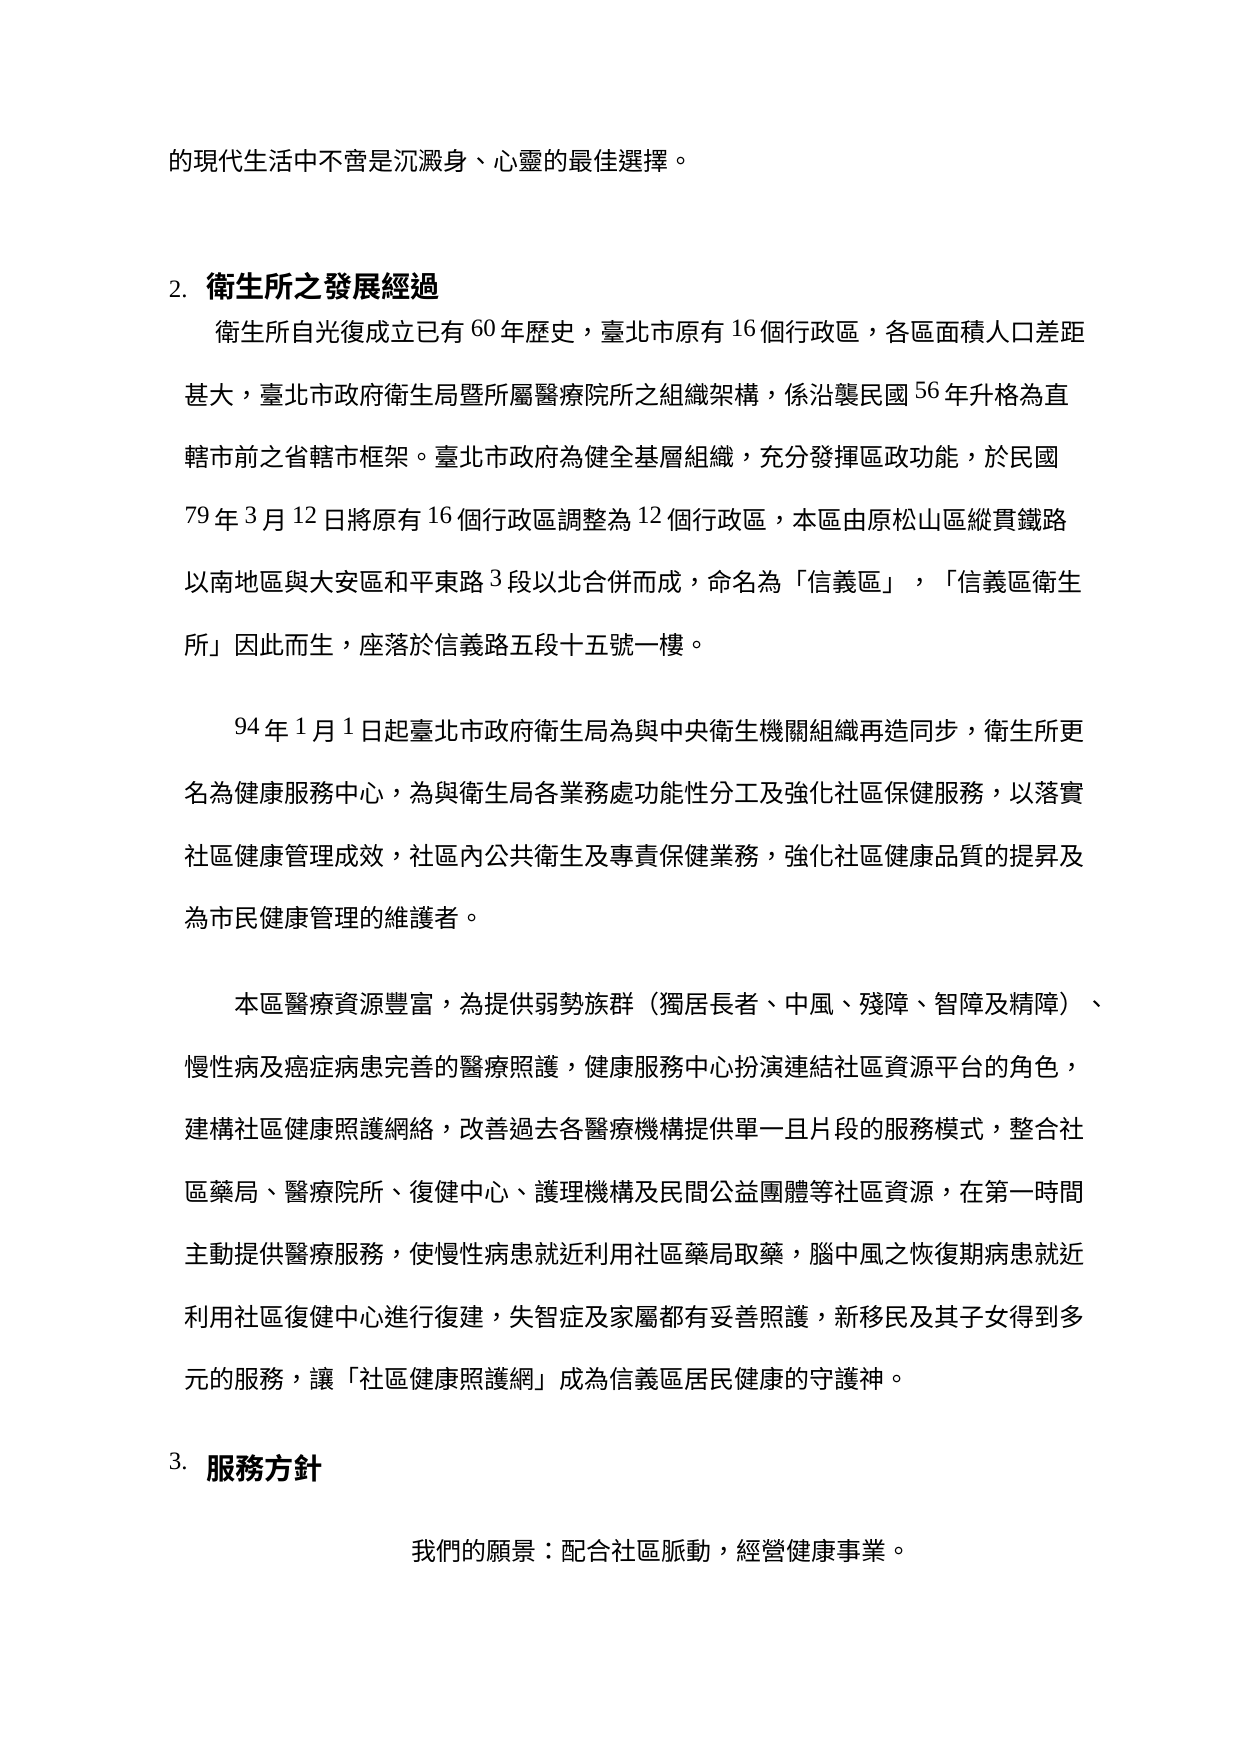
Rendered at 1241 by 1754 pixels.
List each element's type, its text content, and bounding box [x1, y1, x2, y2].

text 本區醫療資源豐富，為提供弱勢族群（獨居長者、中風、殘障、智障及精障）、慢性病及癌症病患完善的醫療照護，健康服務中心扮演連結社區資源平台的角色，建構社區健康照護網絡，改善過去各醫療機構提供單一且片段的服務模式，整合社區藥局、醫療院所、復健中心、護理機構及民間公益團體等社區資源，在第一時間主動提供醫療服務，使慢性病患就近利用社區藥局取藥，腦中風之恢復期病患就近利用社區復健中心進行復建，失智症及家屬都有妥善照護，新移民及其子女得到多元的服務，讓「社區健康照護網」成為信義區居民健康的守護神。 [184, 985, 1087, 1422]
text 我們的願景：配合社區脈動，經營健康事業。 [184, 1532, 1087, 1594]
text 的現代生活中不啻是沉澱身、心靈的最佳選擇。 [169, 118, 1087, 180]
text 94年1月1日起臺北市政府衛生局為與中央衛生機關組織再造同步，衛生所更名為健康服務中心，為與衛生局各業務處功能性分工及強化社區保健服務，以落實社區健康管理成效，社區內公共衛生及專責保健業務，強化社區健康品質的提昇及為市民健康管理的維護者。 [184, 711, 1087, 961]
list 衛生所之發展經過 [169, 243, 1087, 305]
list 服務方針 [169, 1446, 1087, 1508]
text 衛生所自光復成立已有60年歷史，臺北市原有16個行政區，各區面積人口差距甚大，臺北市政府衛生局暨所屬醫療院所之組織架構，係沿襲民國56年升格為直轄市前之省轄市框架。臺北市政府為健全基層組織，充分發揮區政功能，於民國79年3月12日將原有16個行政區調整為12個行政區，本區由原松山區縱貫鐵路以南地區與大安區和平東路3段以北合併而成，命名為「信義區」，「信義區衛生所」因此而生，座落於信義路五段十五號一樓。 [184, 313, 1087, 688]
